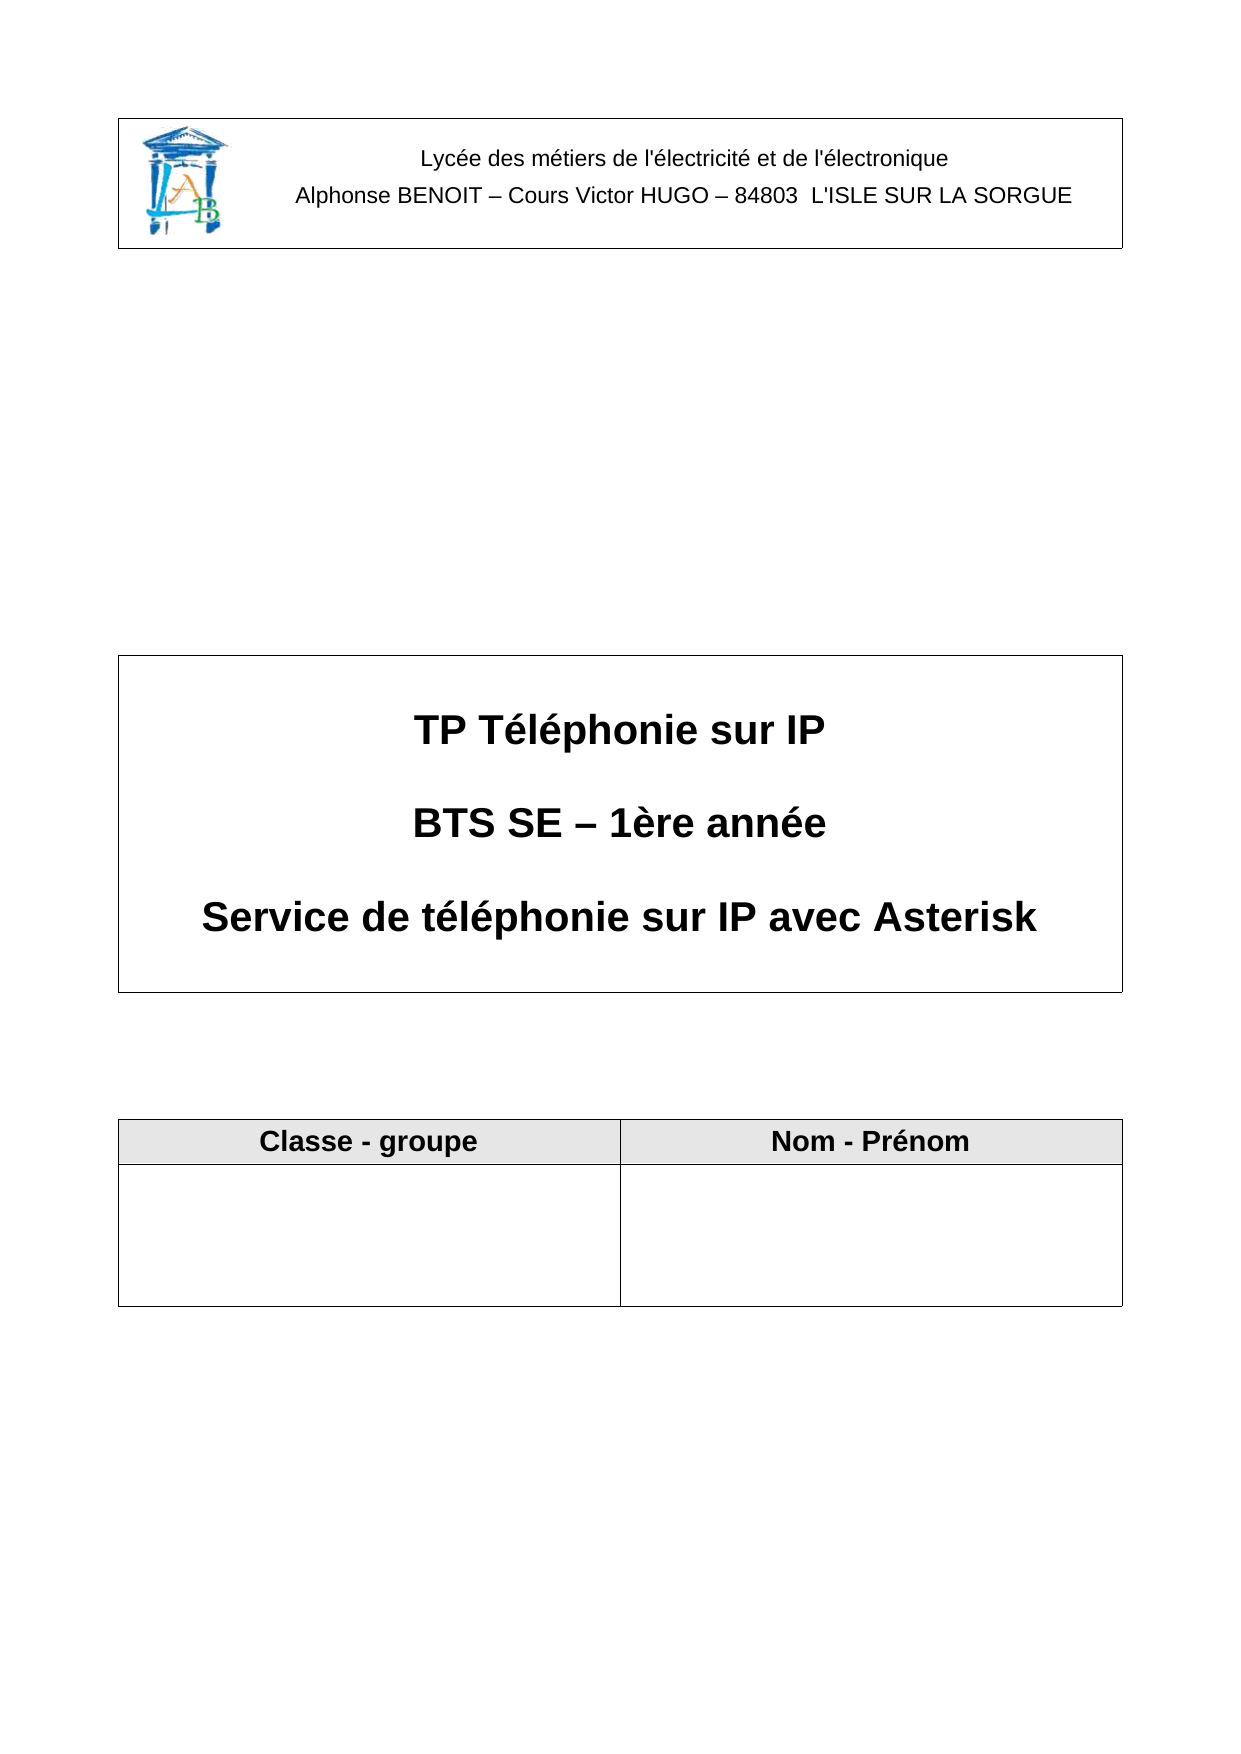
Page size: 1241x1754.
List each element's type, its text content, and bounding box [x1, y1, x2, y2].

table_header Classe - groupe [119, 1120, 620, 1163]
table_cell [621, 1165, 1122, 1306]
table_header TP Téléphonie sur IP BTS SE – 1ère année Service de téléphonie sur IP avec Asterisk [119, 656, 1122, 992]
table_header [119, 119, 247, 248]
picture [131, 123, 232, 242]
table_header Nom - Prénom [621, 1120, 1122, 1163]
table_header Lycée des métiers de l'électricité et de l'électronique Alphonse BENOIT – Cours Victor HUGO – 84803 L'ISLE SUR LA SORGUE [247, 119, 1122, 248]
table_cell [119, 1165, 620, 1306]
